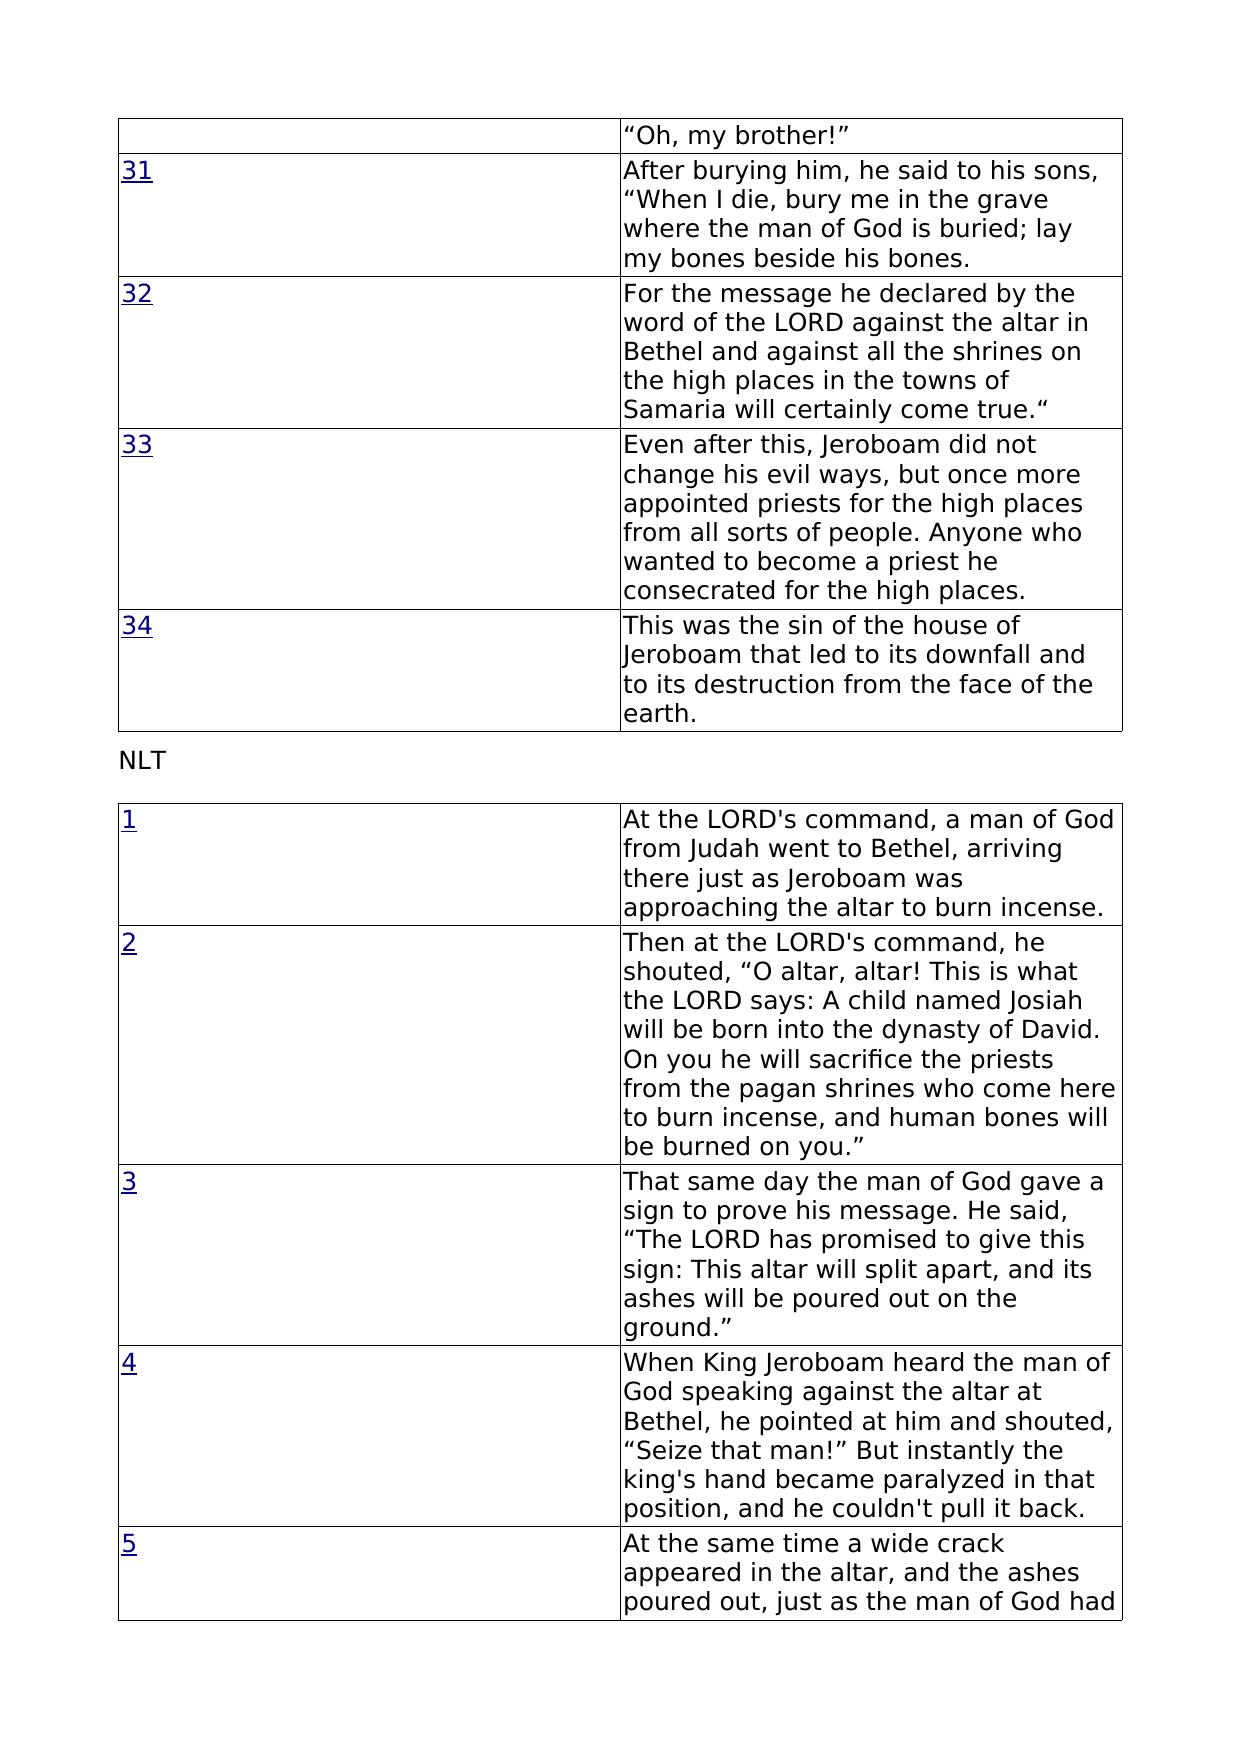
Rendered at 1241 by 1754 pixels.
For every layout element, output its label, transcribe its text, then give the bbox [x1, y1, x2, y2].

table_header 1 [119, 804, 620, 925]
text NLT [118, 746, 1122, 775]
table_cell When King Jeroboam heard the man of God speaking against the altar at Bethel, he pointed at him and shouted, “Seize that man!” But instantly the king's hand became paralyzed in that position, and he couldn't pull it back. [621, 1346, 1122, 1526]
table_cell Then at the LORD's command, he shouted, “O altar, altar! This is what the LORD says: A child named Josiah will be born into the dynasty of David. On you he will sacrifice the priests from the pagan shrines who come here to burn incense, and human bones will be burned on you.” [621, 926, 1122, 1164]
table_cell 31 [119, 154, 620, 276]
table_cell 2 [119, 926, 620, 1164]
table_cell 3 [119, 1165, 620, 1345]
table_cell 32 [119, 277, 620, 428]
table_cell At the same time a wide crack appeared in the altar, and the ashes poured out, just as the man of God had [621, 1527, 1122, 1620]
table_cell 33 [119, 429, 620, 608]
table_cell 4 [119, 1346, 620, 1526]
table_cell 34 [119, 610, 620, 731]
table_cell [119, 119, 620, 153]
table_header At the LORD's command, a man of God from Judah went to Bethel, arriving there just as Jeroboam was approaching the altar to burn incense. [621, 804, 1122, 925]
table_cell This was the sin of the house of Jeroboam that led to its downfall and to its destruction from the face of the earth. [621, 610, 1122, 731]
table_cell Even after this, Jeroboam did not change his evil ways, but once more appointed priests for the high places from all sorts of people. Anyone who wanted to become a priest he consecrated for the high places. [621, 429, 1122, 608]
table_cell That same day the man of God gave a sign to prove his message. He said, “The LORD has promised to give this sign: This altar will split apart, and its ashes will be poured out on the ground.” [621, 1165, 1122, 1345]
table_cell 5 [119, 1527, 620, 1620]
table_cell After burying him, he said to his sons, “When I die, bury me in the grave where the man of God is buried; lay my bones beside his bones. [621, 154, 1122, 276]
table_cell For the message he declared by the word of the LORD against the altar in Bethel and against all the shrines on the high places in the towns of Samaria will certainly come true.“ [621, 277, 1122, 428]
table_cell “Oh, my brother!” [621, 119, 1122, 153]
